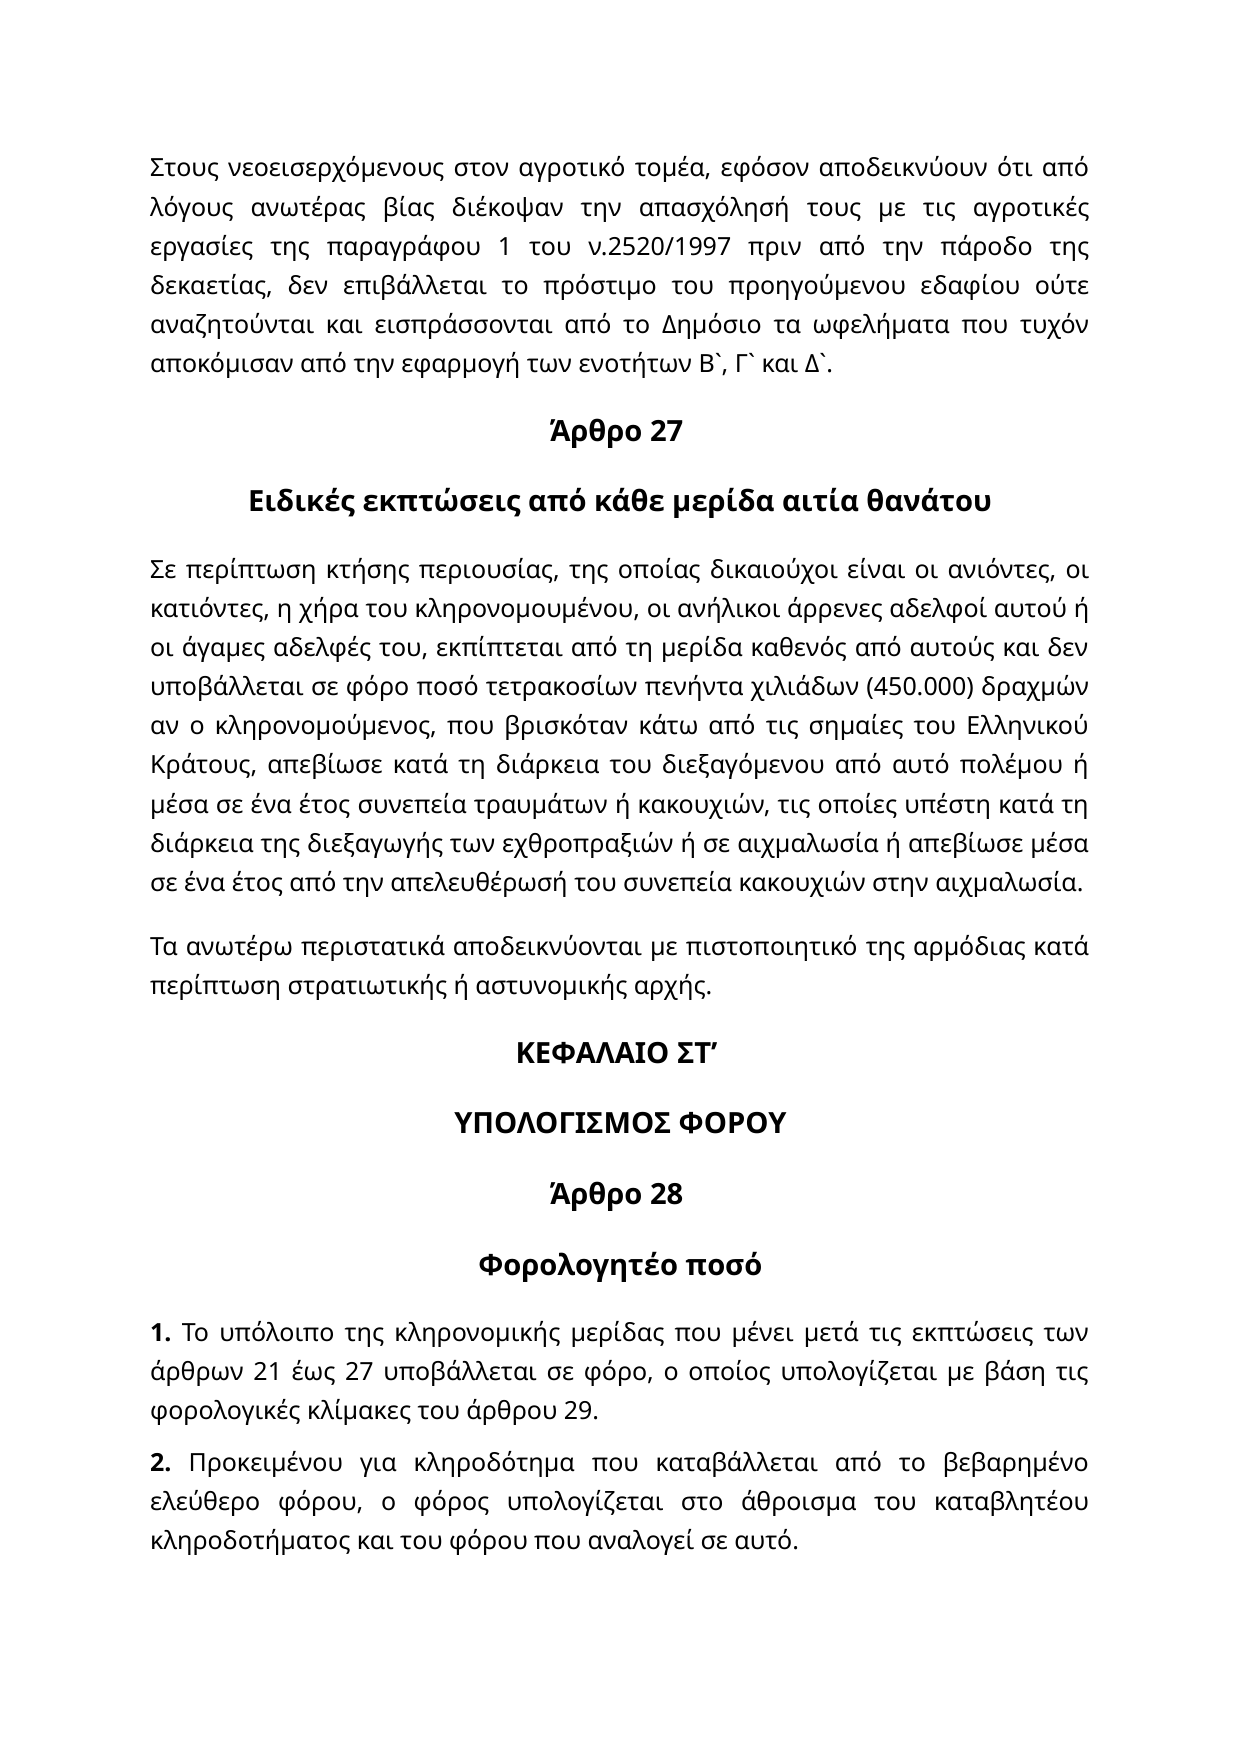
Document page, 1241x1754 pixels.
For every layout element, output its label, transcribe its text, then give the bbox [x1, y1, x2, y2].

text 2. Προκειμένου για κληροδότημα που καταβάλλεται από το βεβαρημένο ελεύθερο φόρου, ο φόρος υπολογίζεται στο άθροισμα του καταβλητέου κληροδοτήματος και του φόρου που αναλογεί σε αυτό. [150, 1444, 1090, 1557]
subtitle ΥΠΟΛΟΓΙΣΜΟΣ ΦΟΡΟΥ [150, 1103, 1090, 1142]
subtitle Άρθρο 27 [150, 410, 1090, 450]
subtitle Άρθρο 28 [150, 1173, 1090, 1213]
text Στους νεοεισερχόμενους στον αγροτικό τομέα, εφόσον αποδεικνύουν ότι από λόγους ανωτέρας βίας διέκοψαν την απασχόλησή τους με τις αγροτικές εργασίες της παραγράφου 1 του ν.2520/1997 πριν από την πάροδο της δεκαετίας, δεν επιβάλλεται το πρόστιμο του προηγούμενου εδαφίου ούτε αναζητούνται και εισπράσσονται από το Δημόσιο τα ωφελήματα που τυχόν αποκόμισαν από την εφαρμογή των ενοτήτων Β`, Γ` και Δ`. [150, 150, 1090, 380]
text 1. Το υπόλοιπο της κληρονομικής μερίδας που μένει μετά τις εκπτώσεις των άρθρων 21 έως 27 υποβάλλεται σε φόρο, ο οποίος υπολογίζεται με βάση τις φορολογικές κλίμακες του άρθρου 29. [150, 1314, 1090, 1427]
text Τα ανωτέρω περιστατικά αποδεικνύονται με πιστοποιητικό της αρμόδιας κατά περίπτωση στρατιωτικής ή αστυνομικής αρχής. [150, 929, 1090, 1002]
subtitle ΚΕΦΑΛΑΙΟ ΣΤ’ [150, 1032, 1090, 1072]
subtitle Ειδικές εκπτώσεις από κάθε μερίδα αιτία θανάτου [150, 481, 1090, 520]
text Σε περίπτωση κτήσης περιουσίας, της οποίας δικαιούχοι είναι οι ανιόντες, οι κατιόντες, η χήρα του κληρονομουμένου, οι ανήλικοι άρρενες αδελφοί αυτού ή οι άγαμες αδελφές του, εκπίπτεται από τη μερίδα καθενός από αυτούς και δεν υποβάλλεται σε φόρο ποσό τετρακοσίων πενήντα χιλιάδων (450.000) δραχμών αν ο κληρονομούμενος, που βρισκόταν κάτω από τις σημαίες του Ελληνικού Κράτους, απεβίωσε κατά τη διάρκεια του διεξαγόμενου από αυτό πολέμου ή μέσα σε ένα έτος συνεπεία τραυμάτων ή κακουχιών, τις οποίες υπέστη κατά τη διάρκεια της διεξαγωγής των εχθροπραξιών ή σε αιχμαλωσία ή απεβίωσε μέσα σε ένα έτος από την απελευθέρωσή του συνεπεία κακουχιών στην αιχμαλωσία. [150, 551, 1090, 899]
subtitle Φορολογητέο ποσό [150, 1244, 1090, 1284]
